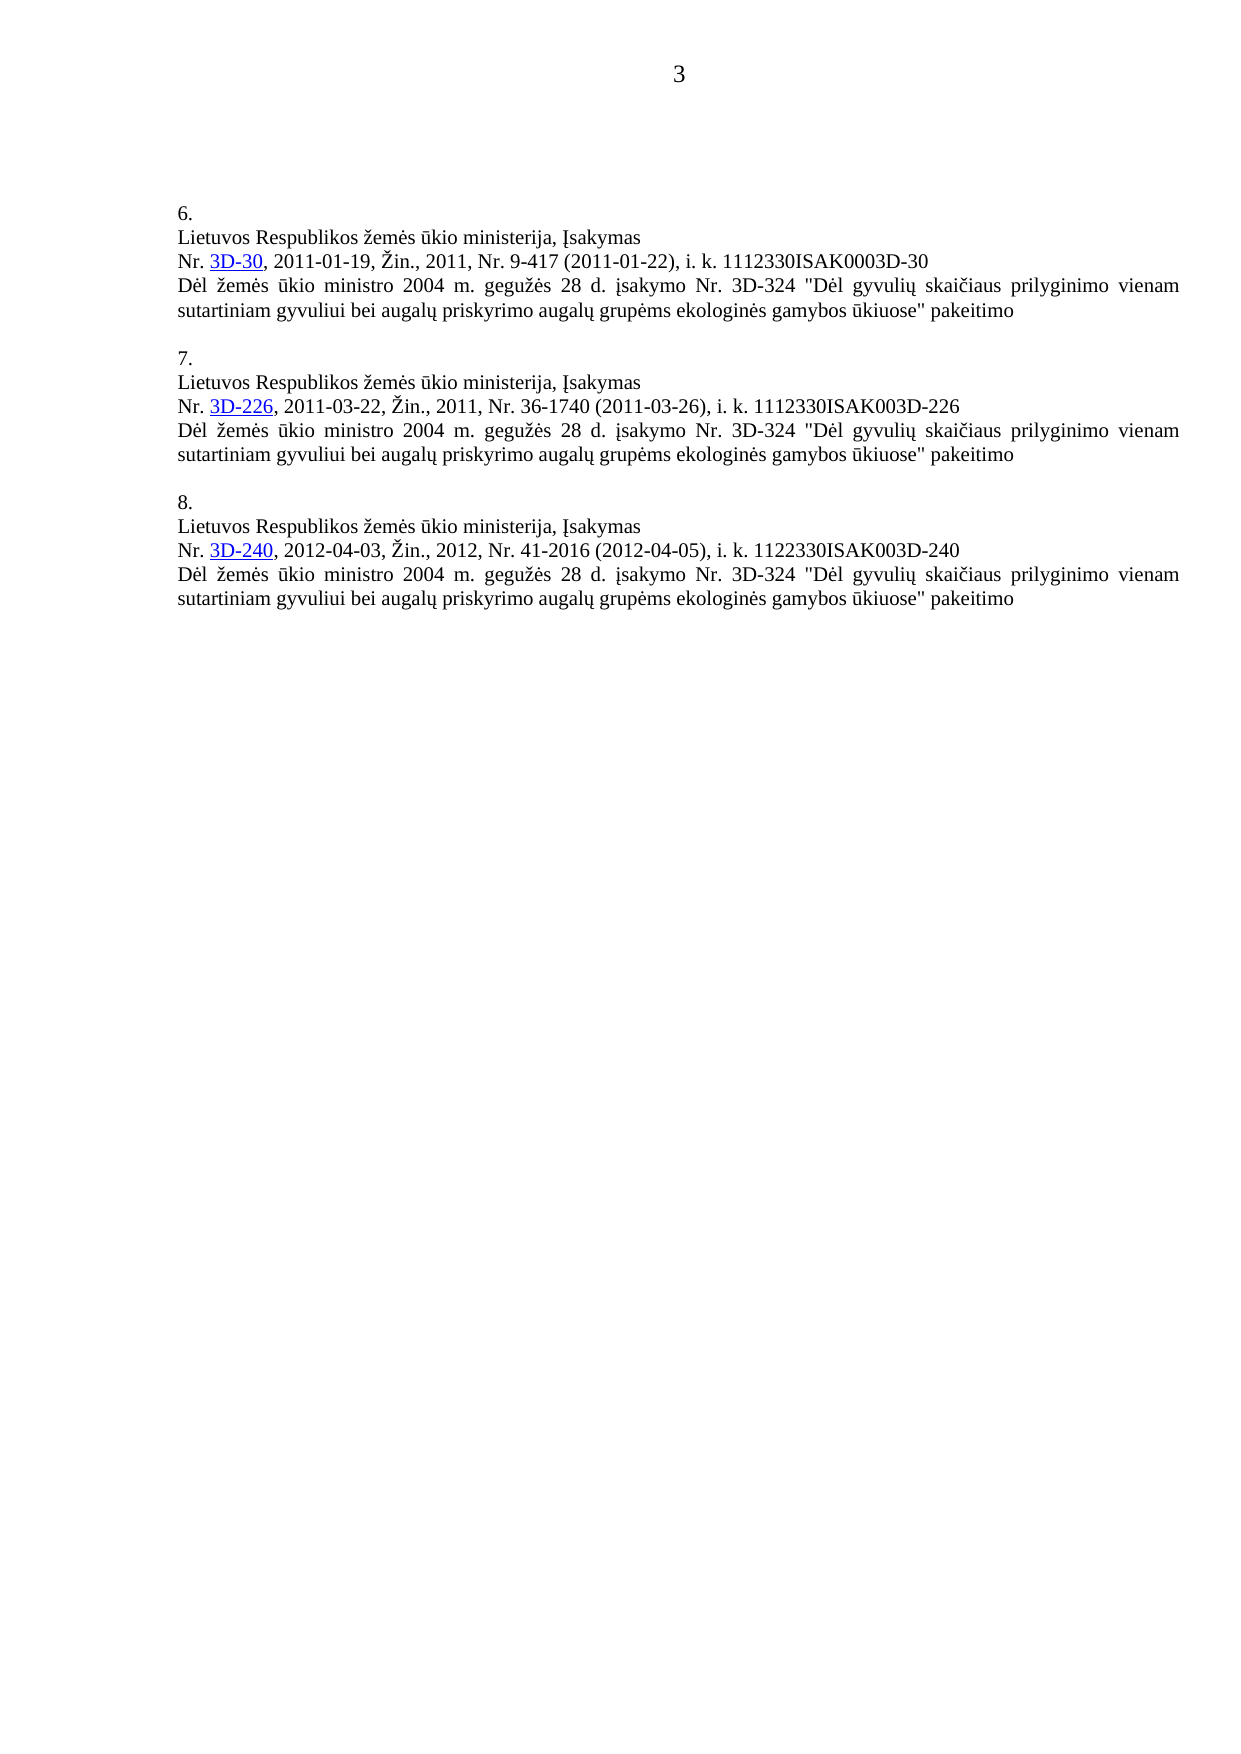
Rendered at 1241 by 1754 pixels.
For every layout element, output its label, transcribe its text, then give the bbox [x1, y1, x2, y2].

text Lietuvos Respublikos žemės ūkio ministerija, Įsakymas [177, 514, 1181, 538]
text Lietuvos Respublikos žemės ūkio ministerija, Įsakymas [177, 225, 1181, 249]
text 8. [177, 490, 1181, 514]
text Dėl žemės ūkio ministro 2004 m. gegužės 28 d. įsakymo Nr. 3D-324 "Dėl gyvulių skaičiaus prilyginimo vienam sutartiniam gyvuliui bei augalų priskyrimo augalų grupėms ekologinės gamybos ūkiuose" pakeitimo [177, 273, 1181, 322]
text Dėl žemės ūkio ministro 2004 m. gegužės 28 d. įsakymo Nr. 3D-324 "Dėl gyvulių skaičiaus prilyginimo vienam sutartiniam gyvuliui bei augalų priskyrimo augalų grupėms ekologinės gamybos ūkiuose" pakeitimo [177, 418, 1181, 466]
text 7. [177, 346, 1181, 370]
text Nr. 3D-30, 2011-01-19, Žin., 2011, Nr. 9-417 (2011-01-22), i. k. 1112330ISAK0003D-30 [177, 249, 1181, 273]
text Nr. 3D-240, 2012-04-03, Žin., 2012, Nr. 41-2016 (2012-04-05), i. k. 1122330ISAK003D-240 [177, 538, 1181, 562]
text Nr. 3D-226, 2011-03-22, Žin., 2011, Nr. 36-1740 (2011-03-26), i. k. 1112330ISAK003D-226 [177, 394, 1181, 418]
text Lietuvos Respublikos žemės ūkio ministerija, Įsakymas [177, 370, 1181, 394]
text Dėl žemės ūkio ministro 2004 m. gegužės 28 d. įsakymo Nr. 3D-324 "Dėl gyvulių skaičiaus prilyginimo vienam sutartiniam gyvuliui bei augalų priskyrimo augalų grupėms ekologinės gamybos ūkiuose" pakeitimo [177, 562, 1181, 610]
text 6. [177, 201, 1181, 225]
